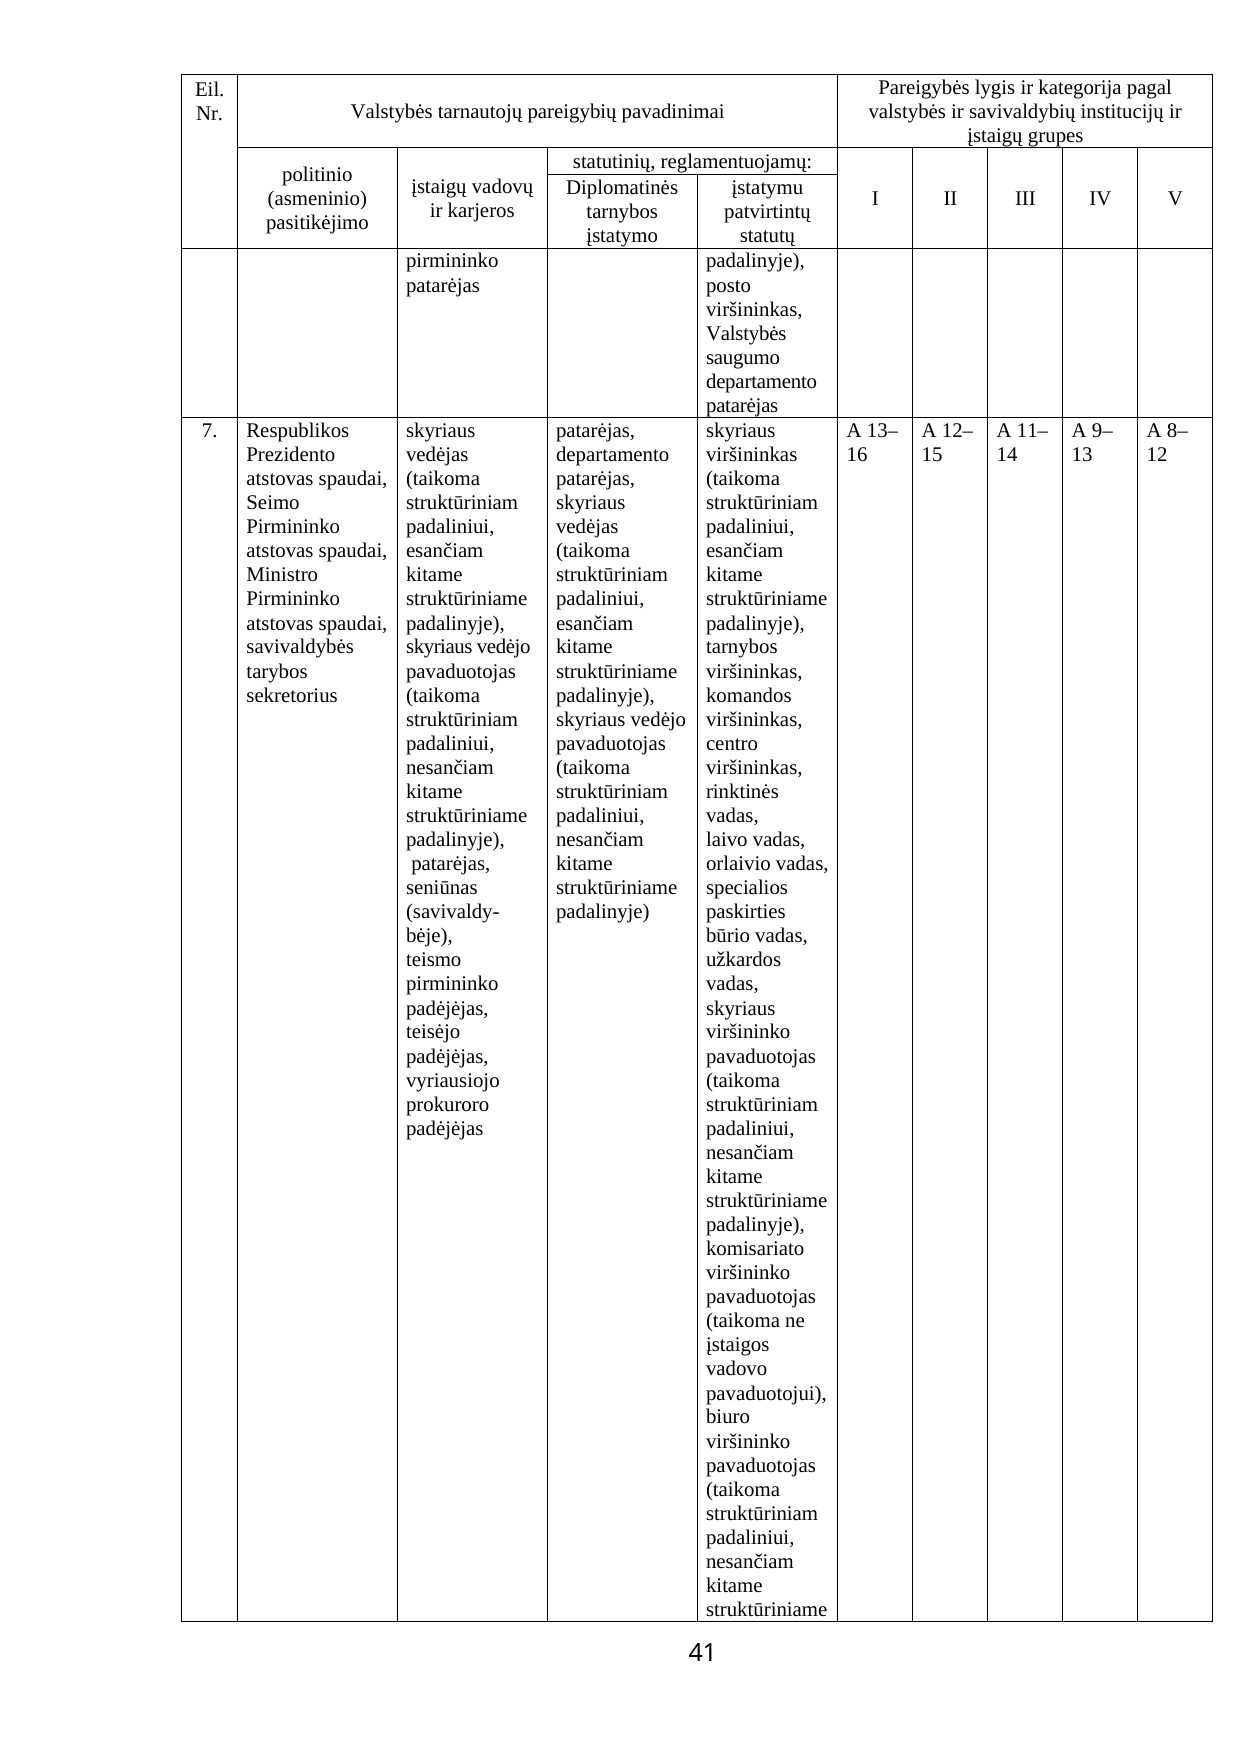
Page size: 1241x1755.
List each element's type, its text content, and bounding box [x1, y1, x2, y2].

table_cell pirmininko patarėjas [398, 249, 547, 417]
table_cell A 13–16 [838, 418, 912, 1621]
table_cell Respublikos Prezidento atstovas spaudai, Seimo Pirmininko atstovas spaudai, Ministro Pirmininko atstovas spaudai, savivaldybės tarybos sekretorius [238, 418, 397, 1621]
table_cell A 9–13 [1063, 418, 1137, 1621]
table_header Valstybės tarnautojų pareigybių pavadinimai [238, 75, 837, 147]
table_cell [182, 249, 237, 417]
table_cell III [988, 148, 1062, 247]
table_cell A 8–12 [1138, 418, 1212, 1621]
table_cell 7. [182, 418, 237, 1621]
table_cell [1138, 249, 1212, 417]
table_cell I [838, 148, 912, 247]
table_cell V [1138, 148, 1212, 247]
table_cell [548, 249, 697, 417]
table_cell Diplomatinės tarnybos įstatymo [548, 175, 697, 247]
table_cell A 11–14 [988, 418, 1062, 1621]
table_cell II [913, 148, 987, 247]
table_cell statutinių, reglamentuojamų: [548, 148, 837, 174]
table_header Pareigybės lygis ir kategorija pagal valstybės ir savivaldybių institucijų ir įstaigų grupes [838, 75, 1212, 147]
table_cell patarėjas, departamento patarėjas, skyriaus vedėjas (taikoma struktūriniam padaliniui, esančiam kitame struktūriniame padalinyje), skyriaus vedėjo pavaduotojas (taikoma struktūriniam padaliniui, nesančiam kitame struktūriniame padalinyje) [548, 418, 697, 1621]
table_cell [1063, 249, 1137, 417]
table_cell [913, 249, 987, 417]
table_cell [988, 249, 1062, 417]
table_cell skyriaus vedėjas (taikoma struktūriniam padaliniui, esančiam kitame struktūriniame padalinyje), skyriaus vedėjo pavaduotojas (taikoma struktūriniam padaliniui, nesančiam kitame struktūriniame padalinyje), patarėjas, seniūnas (savivaldy-bėje), teismo pirmininko padėjėjas, teisėjo padėjėjas, vyriausiojo prokuroro padėjėjas [398, 418, 547, 1621]
table_cell politinio (asmeninio) pasitikėjimo [238, 148, 397, 247]
table_cell IV [1063, 148, 1137, 247]
table_cell A 12–15 [913, 418, 987, 1621]
table_cell [238, 249, 397, 417]
table_cell įstaigų vadovų ir karjeros [398, 148, 547, 247]
table_cell įstatymu patvirtintų statutų [698, 175, 837, 247]
table_cell padalinyje), posto viršininkas, Valstybės saugumo departamento patarėjas [698, 249, 837, 417]
table_cell [838, 249, 912, 417]
table_cell skyriaus viršininkas (taikoma struktūriniam padaliniui, esančiam kitame struktūriniame padalinyje), tarnybos viršininkas, komandos viršininkas, centro viršininkas, rinktinės vadas, laivo vadas, orlaivio vadas, specialios paskirties būrio vadas, užkardos vadas, skyriaus viršininko pavaduotojas (taikoma struktūriniam padaliniui, nesančiam kitame struktūriniame padalinyje), komisariato viršininko pavaduotojas (taikoma ne įstaigos vadovo pavaduotojui), biuro viršininko pavaduotojas (taikoma struktūriniam padaliniui, nesančiam kitame struktūriniame [698, 418, 837, 1621]
table_header Eil. Nr. [182, 75, 237, 247]
